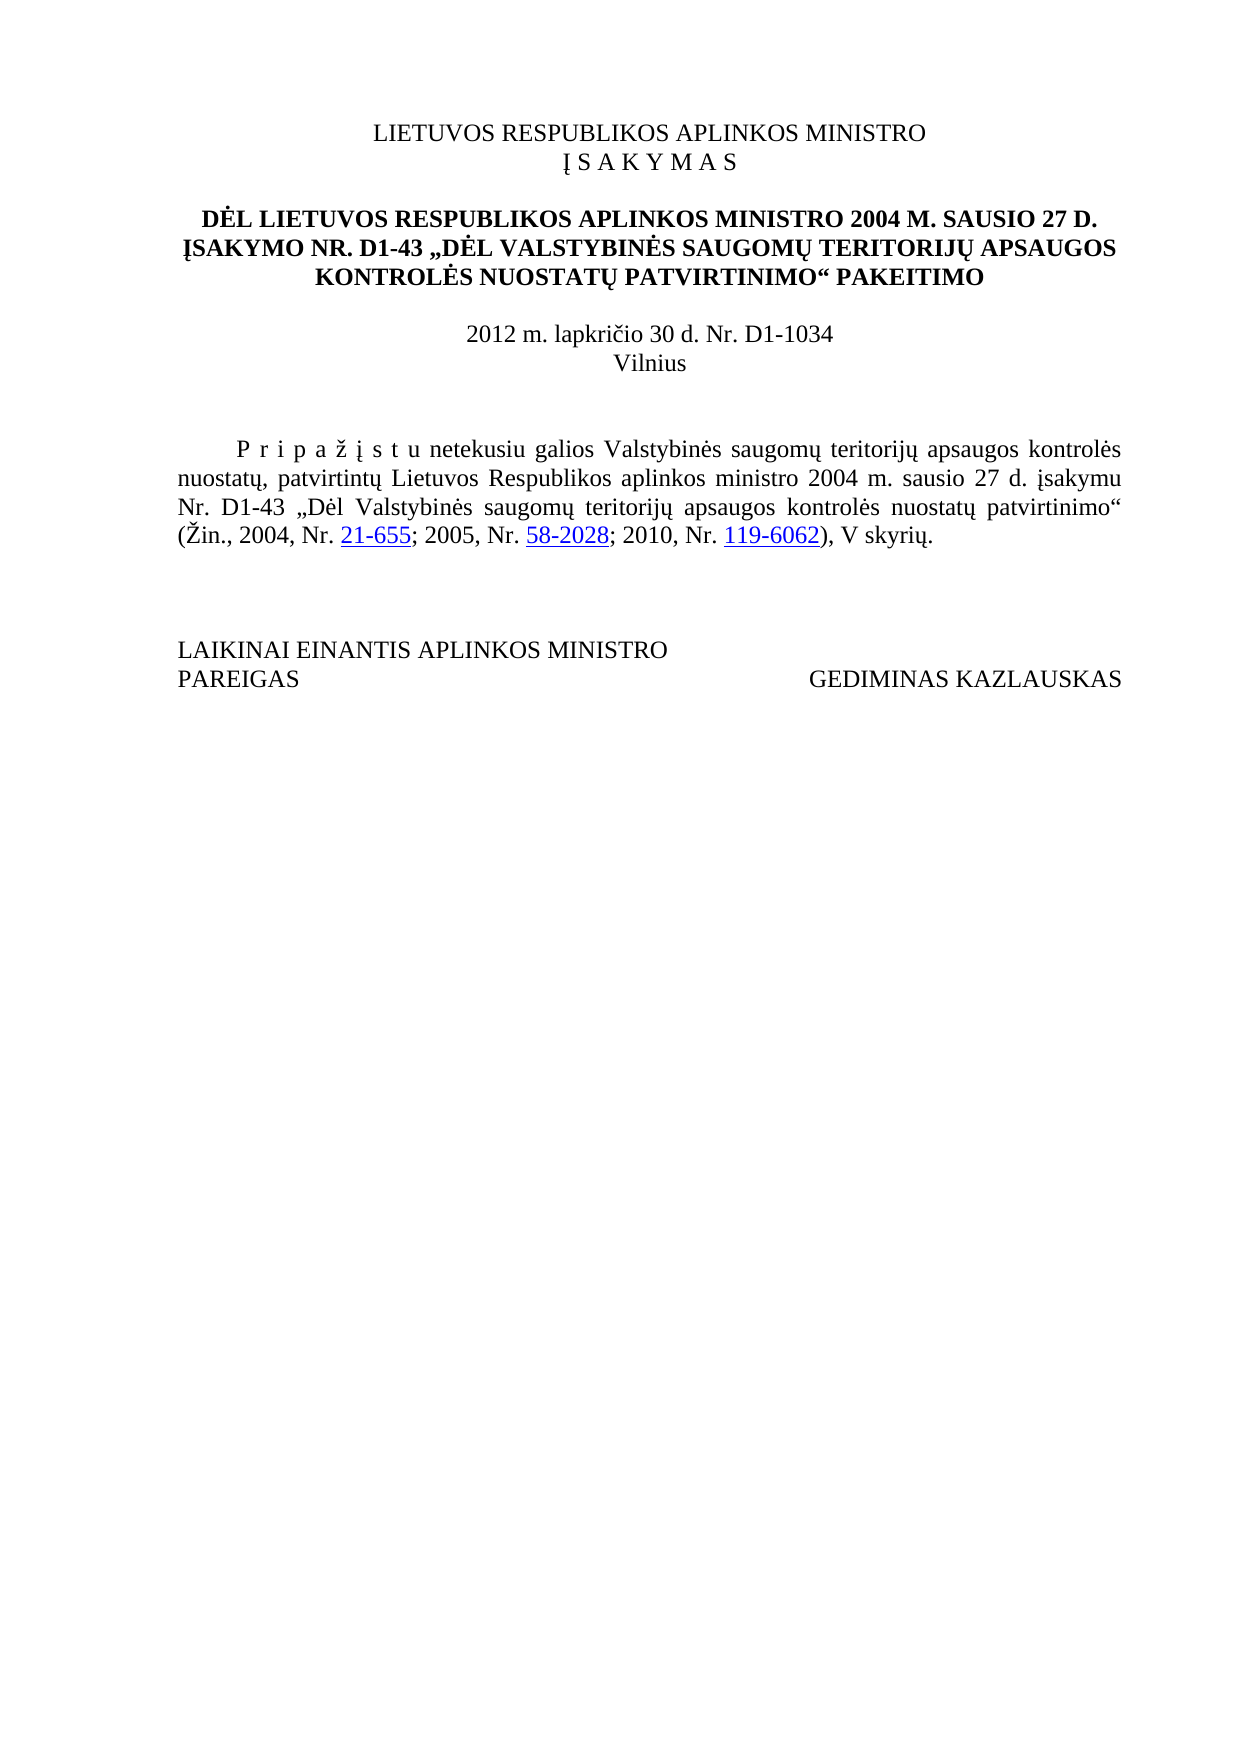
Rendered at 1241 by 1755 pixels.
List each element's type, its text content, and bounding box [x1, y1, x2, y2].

text P r i p a ž į s t u netekusiu galios Valstybinės saugomų teritorijų apsaugos kontrolės nuostatų, patvirtintų Lietuvos Respublikos aplinkos ministro 2004 m. sausio 27 d. įsakymu Nr. D1-43 „Dėl valstybinės saugomų teritorijų apsaugos kontrolės nuostatų patvirtinimo“ (Žin., 2004, Nr. 21-655; 2005, Nr. 58-2028; 2010, Nr. 119-6062), V skyrių. [177, 434, 1122, 549]
text LIETUVOS RESPUBLIKOS APLINKOS MINISTRO [177, 118, 1122, 147]
text 2012 m. lapkričio 30 d. Nr. D1-1034 [177, 319, 1122, 348]
text Į S A K Y M A S [177, 147, 1122, 176]
text pareigas Gediminas Kazlauskas [177, 664, 1122, 693]
text Vilnius [177, 348, 1122, 377]
text DĖL LIETUVOS RESPUBLIKOS APLINKOS MINISTRO 2004 M. SAUSIO 27 D. ĮSAKYMO Nr. D1-43 „DĖL VALSTYBINĖS SAUGOMŲ TERITORIJŲ APSAUGOS KONTROLĖS NUOSTATŲ PATVIRTINIMO“ PAKEITIMO [177, 204, 1122, 291]
text Laikinai einantis aplinkos ministro [177, 636, 1122, 664]
